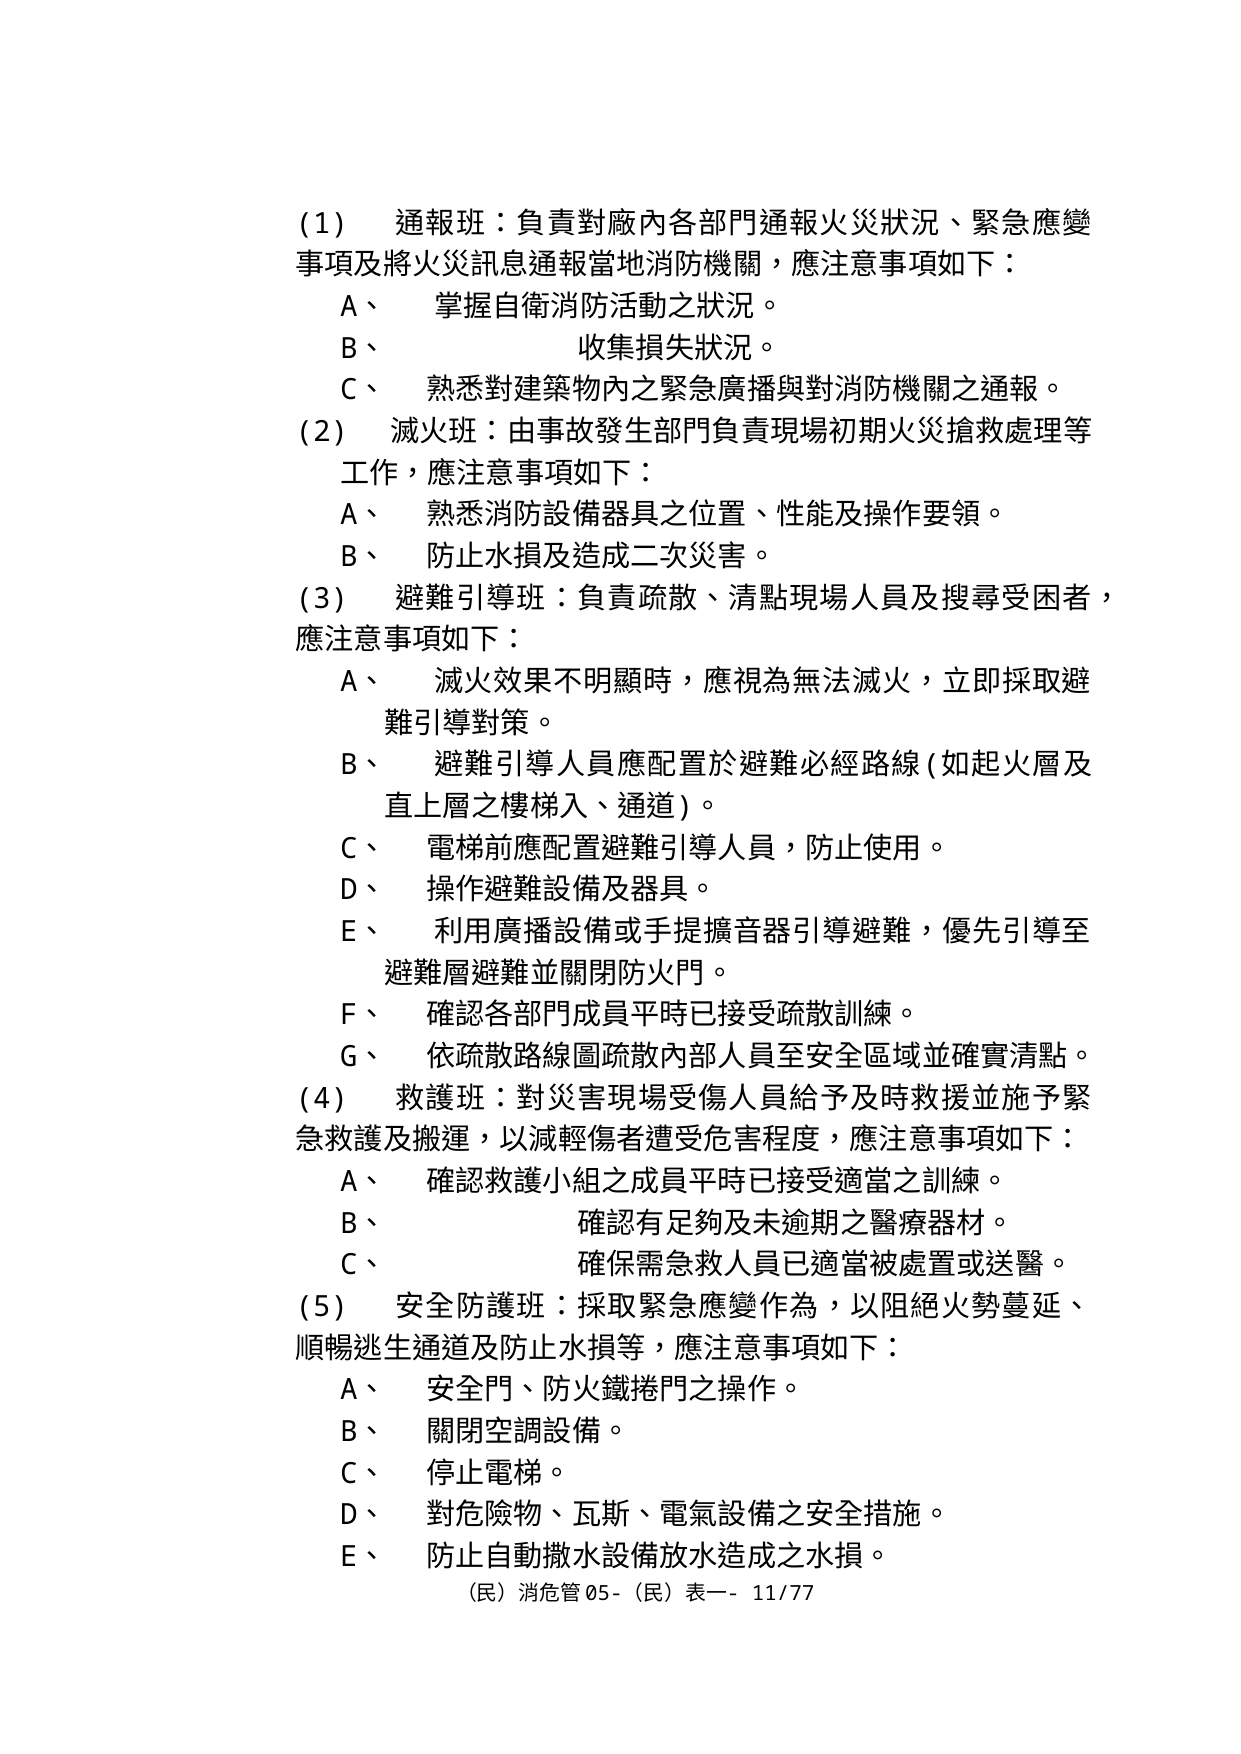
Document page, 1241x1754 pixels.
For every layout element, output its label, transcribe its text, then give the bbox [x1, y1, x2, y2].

list 滅火班：由事故發生部門負責現場初期火災搶救處理等工作，應注意事項如下： [295, 408, 1092, 491]
list 熟悉消防設備器具之位置、性能及操作要領。 [326, 491, 1092, 533]
list 確認各部門成員平時已接受疏散訓練。 [326, 991, 1092, 1033]
list 通報班：負責對廠內各部門通報火災狀況、緊急應變事項及將火災訊息通報當地消防機關，應注意事項如下： [295, 200, 1092, 283]
list 安全防護班：採取緊急應變作為，以阻絕火勢蔓延、順暢逃生通道及防止水損等，應注意事項如下： [295, 1283, 1092, 1366]
list 安全門、防火鐵捲門之操作。 [326, 1366, 1092, 1408]
list 滅火效果不明顯時，應視為無法滅火，立即採取避難引導對策。 [340, 658, 1092, 741]
list 依疏散路線圖疏散內部人員至安全區域並確實清點。 [326, 1033, 1092, 1075]
list 掌握自衛消防活動之狀況。 [340, 283, 1092, 325]
list 關閉空調設備。 [326, 1408, 1092, 1450]
list 操作避難設備及器具。 [326, 866, 1092, 908]
list 避難引導人員應配置於避難必經路線(如起火層及直上層之樓梯入、通道)。 [340, 741, 1092, 825]
list 救護班：對災害現場受傷人員給予及時救援並施予緊急救護及搬運，以減輕傷者遭受危害程度，應注意事項如下： [295, 1075, 1092, 1158]
list 停止電梯。 [326, 1450, 1092, 1491]
list 收集損失狀況。 [326, 325, 1092, 366]
list 防止自動撒水設備放水造成之水損。 [326, 1533, 1092, 1575]
list 電梯前應配置避難引導人員，防止使用。 [326, 825, 1092, 866]
list 避難引導班：負責疏散、清點現場人員及搜尋受困者，應注意事項如下： [295, 575, 1092, 658]
list 防止水損及造成二次災害。 [326, 533, 1092, 575]
list 熟悉對建築物內之緊急廣播與對消防機關之通報。 [326, 366, 1092, 408]
list 確認有足夠及未逾期之醫療器材。 [326, 1200, 1092, 1241]
list 利用廣播設備或手提擴音器引導避難，優先引導至避難層避難並關閉防火門。 [340, 908, 1092, 991]
list 確認救護小組之成員平時已接受適當之訓練。 [326, 1158, 1092, 1200]
list 確保需急救人員已適當被處置或送醫。 [326, 1241, 1092, 1283]
list 對危險物、瓦斯、電氣設備之安全措施。 [326, 1491, 1092, 1533]
